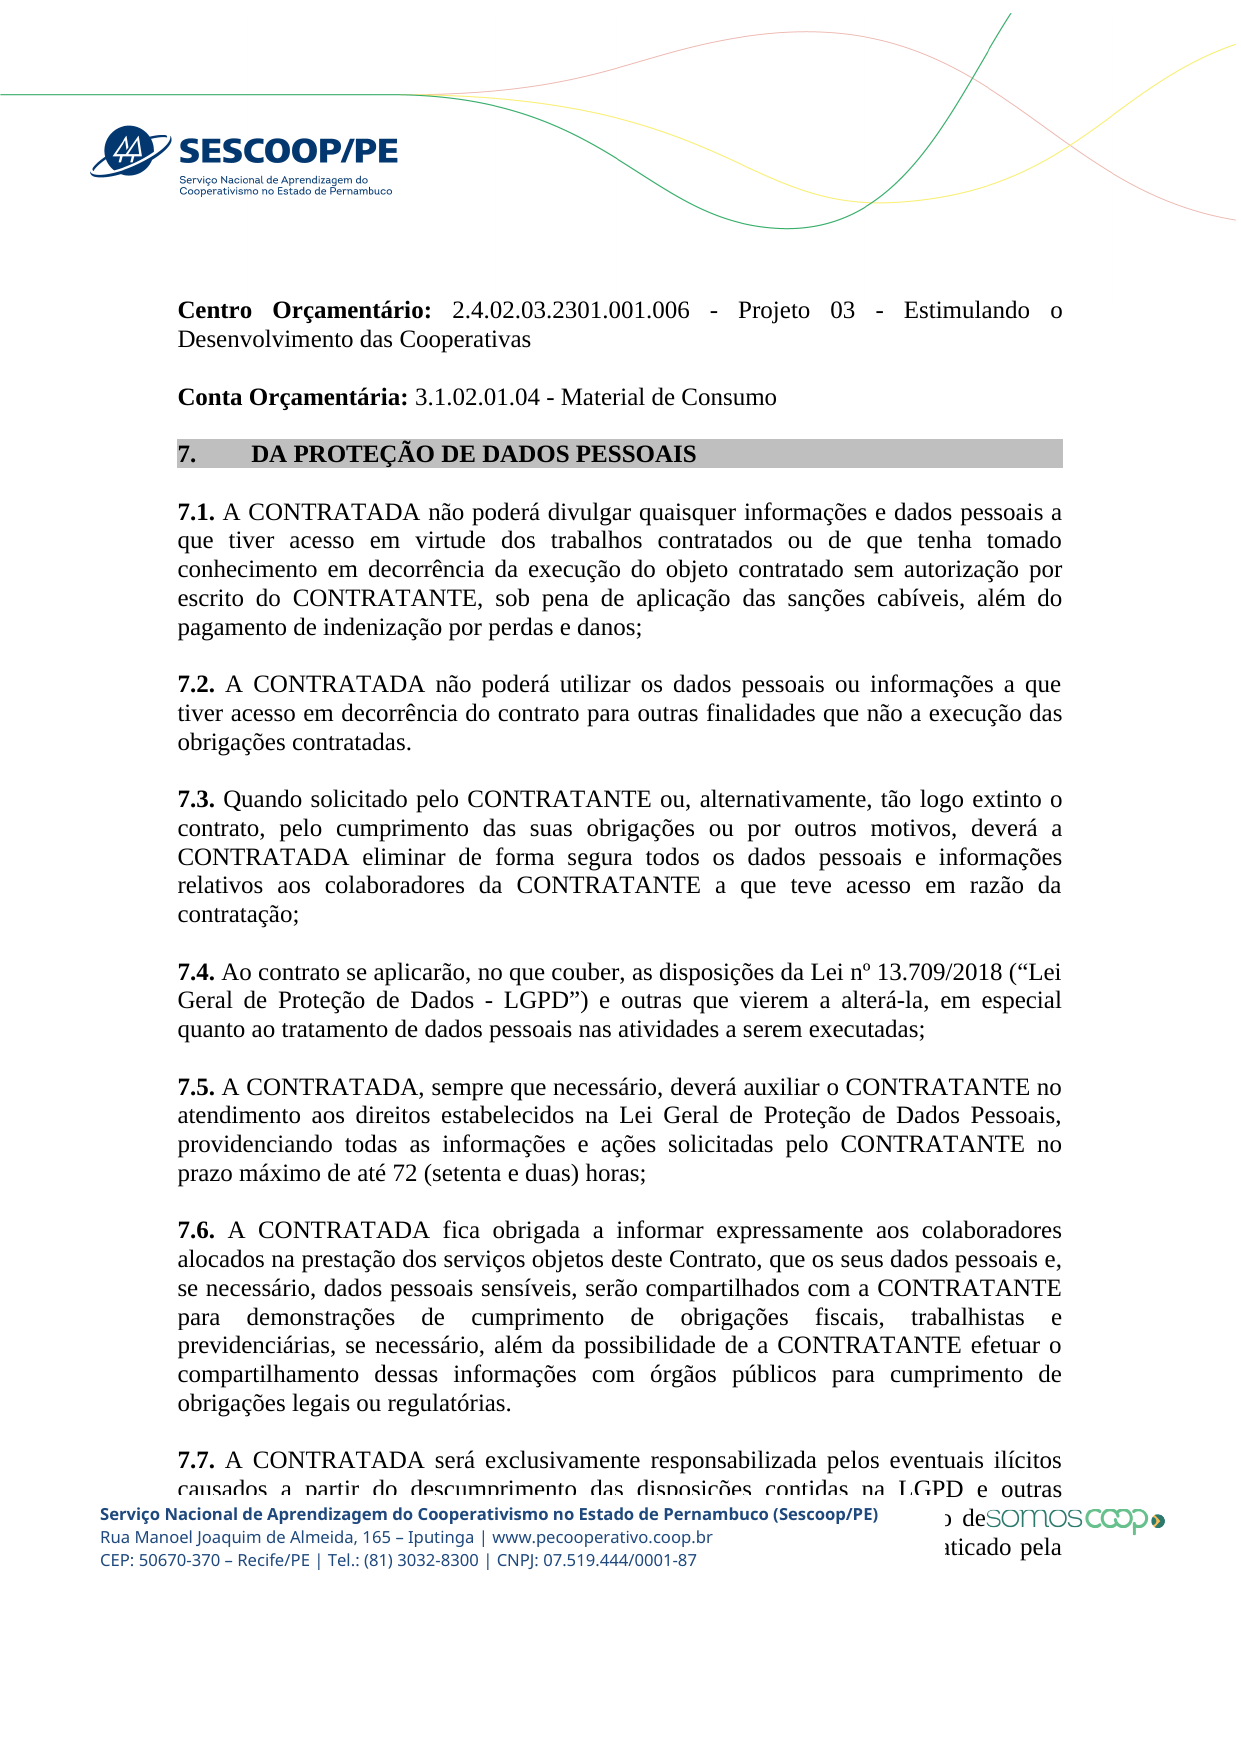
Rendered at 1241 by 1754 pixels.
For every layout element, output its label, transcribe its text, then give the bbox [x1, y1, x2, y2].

text 7.3. Quando solicitado pelo CONTRATANTE ou, alternativamente, tão logo extinto o contrato, pelo cumprimento das suas obrigações ou por outros motivos, deverá a CONTRATADA eliminar de forma segura todos os dados pessoais e informações relativos aos colaboradores da CONTRATANTE a que teve acesso em razão da contratação; [177, 784, 1063, 928]
text Conta Orçamentária: 3.1.02.01.04 - Material de Consumo [177, 382, 1063, 410]
text 7.5. A CONTRATADA, sempre que necessário, deverá auxiliar o CONTRATANTE no atendimento aos direitos estabelecidos na Lei Geral de Proteção de Dados Pessoais, providenciando todas as informações e ações solicitadas pelo CONTRATANTE no prazo máximo de até 72 (setenta e duas) horas; [177, 1072, 1063, 1187]
text Centro Orçamentário: 2.4.02.03.2301.001.006 - Projeto 03 - Estimulando o Desenvolvimento das Cooperativas [177, 309, 1063, 353]
list DA PROTEÇÃO DE DADOS PESSOAIS [177, 439, 1063, 468]
text 7.2. A CONTRATADA não poderá utilizar os dados pessoais ou informações a que tiver acesso em decorrência do contrato para outras finalidades que não a execução das obrigações contratadas. [177, 669, 1063, 755]
text 7.1. A CONTRATADA não poderá divulgar quaisquer informações e dados pessoais a que tiver acesso em virtude dos trabalhos contratados ou de que tenha tomado conhecimento em decorrência da execução do objeto contratado sem autorização por escrito do CONTRATANTE, sob pena de aplicação das sanções cabíveis, além do pagamento de indenização por perdas e danos; [177, 497, 1063, 640]
text 7.7. A CONTRATADA será exclusivamente responsabilizada pelos eventuais ilícitos causados a partir do descumprimento das disposições contidas na LGPD e outras normas correspondentes, possuindo o CONTRATANTE o direito irrestrito de regresso caso seja demandado em ação judicial ou extrajudicial por ato praticado pela CONTRATADA ou seus representantes; [177, 1445, 1063, 1589]
text 7.4. Ao contrato se aplicarão, no que couber, as disposições da Lei nº 13.709/2018 (“Lei Geral de Proteção de Dados - LGPD”) e outras que vierem a alterá-la, em especial quanto ao tratamento de dados pessoais nas atividades a serem executadas; [177, 957, 1063, 1043]
text 7.6. A CONTRATADA fica obrigada a informar expressamente aos colaboradores alocados na prestação dos serviços objetos deste Contrato, que os seus dados pessoais e, se necessário, dados pessoais sensíveis, serão compartilhados com a CONTRATANTE para demonstrações de cumprimento de obrigações fiscais, trabalhistas e previdenciárias, se necessário, além da possibilidade de a CONTRATANTE efetuar o compartilhamento dessas informações com órgãos públicos para cumprimento de obrigações legais ou regulatórias. [177, 1215, 1063, 1417]
